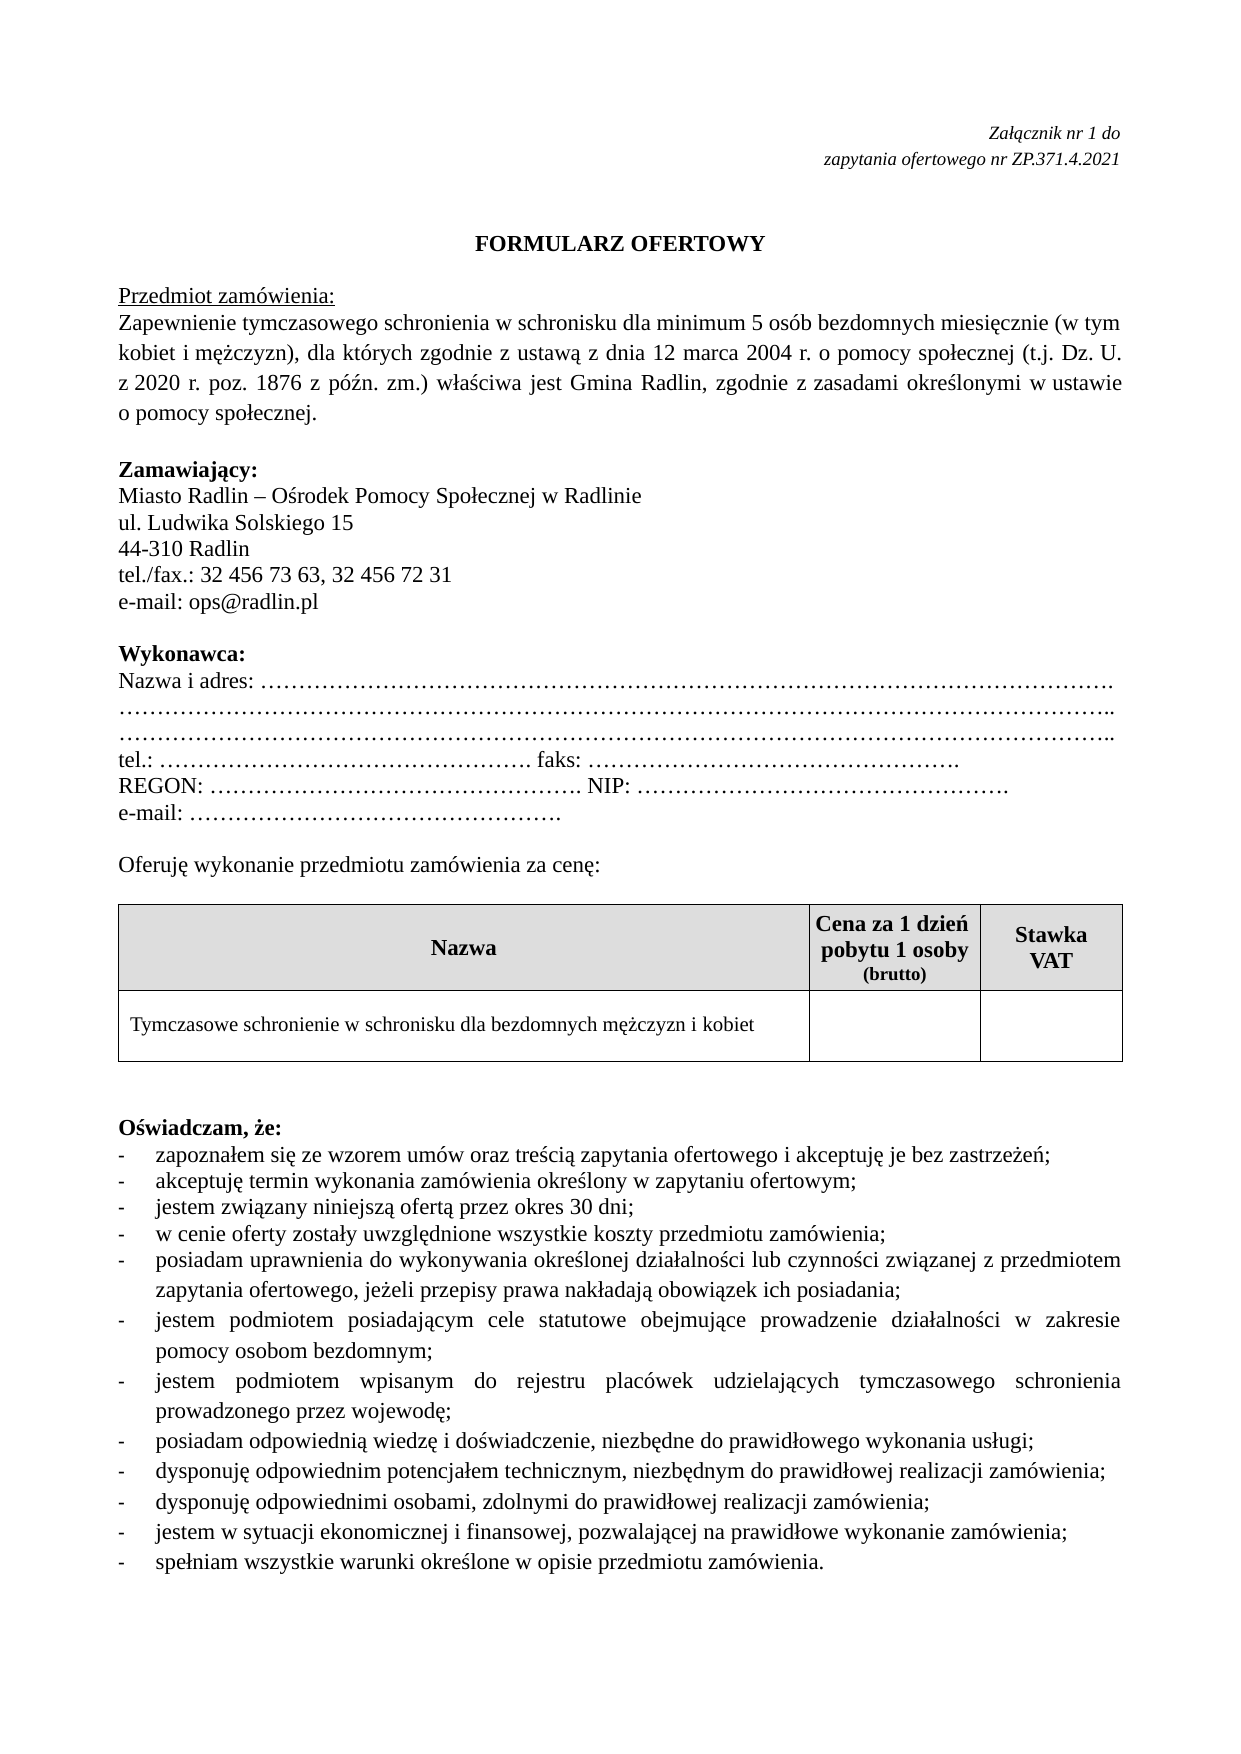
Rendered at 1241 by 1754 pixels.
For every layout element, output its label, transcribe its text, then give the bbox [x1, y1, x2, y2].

list posiadam uprawnienia do wykonywania określonej działalności lub czynności związanej z przedmiotem zapytania ofertowego, jeżeli przepisy prawa nakładają obowiązek ich posiadania; [118, 1246, 1122, 1303]
text tel./fax.: 32 456 73 63, 32 456 72 31 [118, 561, 1122, 588]
text Zamawiający: [118, 456, 1122, 482]
text REGON: …………………………………………. NIP: …………………………………………. [118, 772, 1122, 798]
list jestem podmiotem wpisanym do rejestru placówek udzielających tymczasowego schronienia prowadzonego przez wojewodę; [118, 1367, 1122, 1423]
text zapytania ofertowego nr ZP.371.4.2021 [118, 148, 1122, 170]
list jestem w sytuacji ekonomicznej i finansowej, pozwalającej na prawidłowe wykonanie zamówienia; [118, 1518, 1122, 1544]
list dysponuję odpowiednimi osobami, zdolnymi do prawidłowej realizacji zamówienia; [118, 1488, 1122, 1514]
table_header Cena za 1 dzień pobytu 1 osoby (brutto) [810, 905, 980, 990]
list spełniam wszystkie warunki określone w opisie przedmiotu zamówienia. [118, 1548, 1122, 1574]
list dysponuję odpowiednim potencjałem technicznym, niezbędnym do prawidłowej realizacji zamówienia; [118, 1457, 1122, 1484]
text 44-310 Radlin [118, 535, 1122, 561]
text Miasto Radlin – Ośrodek Pomocy Społecznej w Radlinie [118, 482, 1122, 509]
text FORMULARZ OFERTOWY [118, 230, 1122, 256]
list posiadam odpowiednią wiedzę i doświadczenie, niezbędne do prawidłowego wykonania usługi; [118, 1427, 1122, 1454]
text ul. Ludwika Solskiego 15 [118, 509, 1122, 535]
text e-mail: ops@radlin.pl [118, 588, 1122, 614]
list jestem podmiotem posiadającym cele statutowe obejmujące prowadzenie działalności w zakresie pomocy osobom bezdomnym; [118, 1306, 1122, 1363]
text ………………………………………………………………………………………………………………….. [118, 719, 1122, 746]
table_cell Tymczasowe schronienie w schronisku dla bezdomnych mężczyzn i kobiet [119, 991, 809, 1061]
table_header Nazwa [119, 905, 809, 990]
text Wykonawca: [118, 640, 1122, 667]
table_cell [810, 991, 980, 1061]
table_header Stawka VAT [981, 905, 1122, 990]
text ………………………………………………………………………………………………………………….. [118, 693, 1122, 719]
text tel.: …………………………………………. faks: …………………………………………. [118, 746, 1122, 772]
text e-mail: …………………………………………. [118, 798, 1122, 825]
text Oświadczam, że: [118, 1114, 1122, 1141]
list akceptuję termin wykonania zamówienia określony w zapytaniu ofertowym; [118, 1167, 1122, 1193]
text Przedmiot zamówienia: [118, 282, 1122, 309]
list w cenie oferty zostały uwzględnione wszystkie koszty przedmiotu zamówienia; [118, 1220, 1122, 1246]
table_cell [981, 991, 1122, 1061]
text Załącznik nr 1 do [118, 118, 1122, 144]
text Nazwa i adres: …………………………………………………………………………………………………. [118, 667, 1122, 693]
text Oferuję wykonanie przedmiotu zamówienia za cenę: [118, 851, 1122, 878]
list jestem związany niniejszą ofertą przez okres 30 dni; [118, 1193, 1122, 1220]
text Zapewnienie tymczasowego schronienia w schronisku dla minimum 5 osób bezdomnych miesięcznie (w tym kobiet i mężczyzn), dla których zgodnie z ustawą z dnia 12 marca 2004 r. o pomocy społecznej (t.j. Dz. U. z 2020 r. poz. 1876 z późn. zm.) właściwa jest Gmina Radlin, zgodnie z zasadami określonymi w ustawie o pomocy społecznej. [118, 309, 1122, 426]
list zapoznałem się ze wzorem umów oraz treścią zapytania ofertowego i akceptuję je bez zastrzeżeń; [118, 1141, 1122, 1167]
